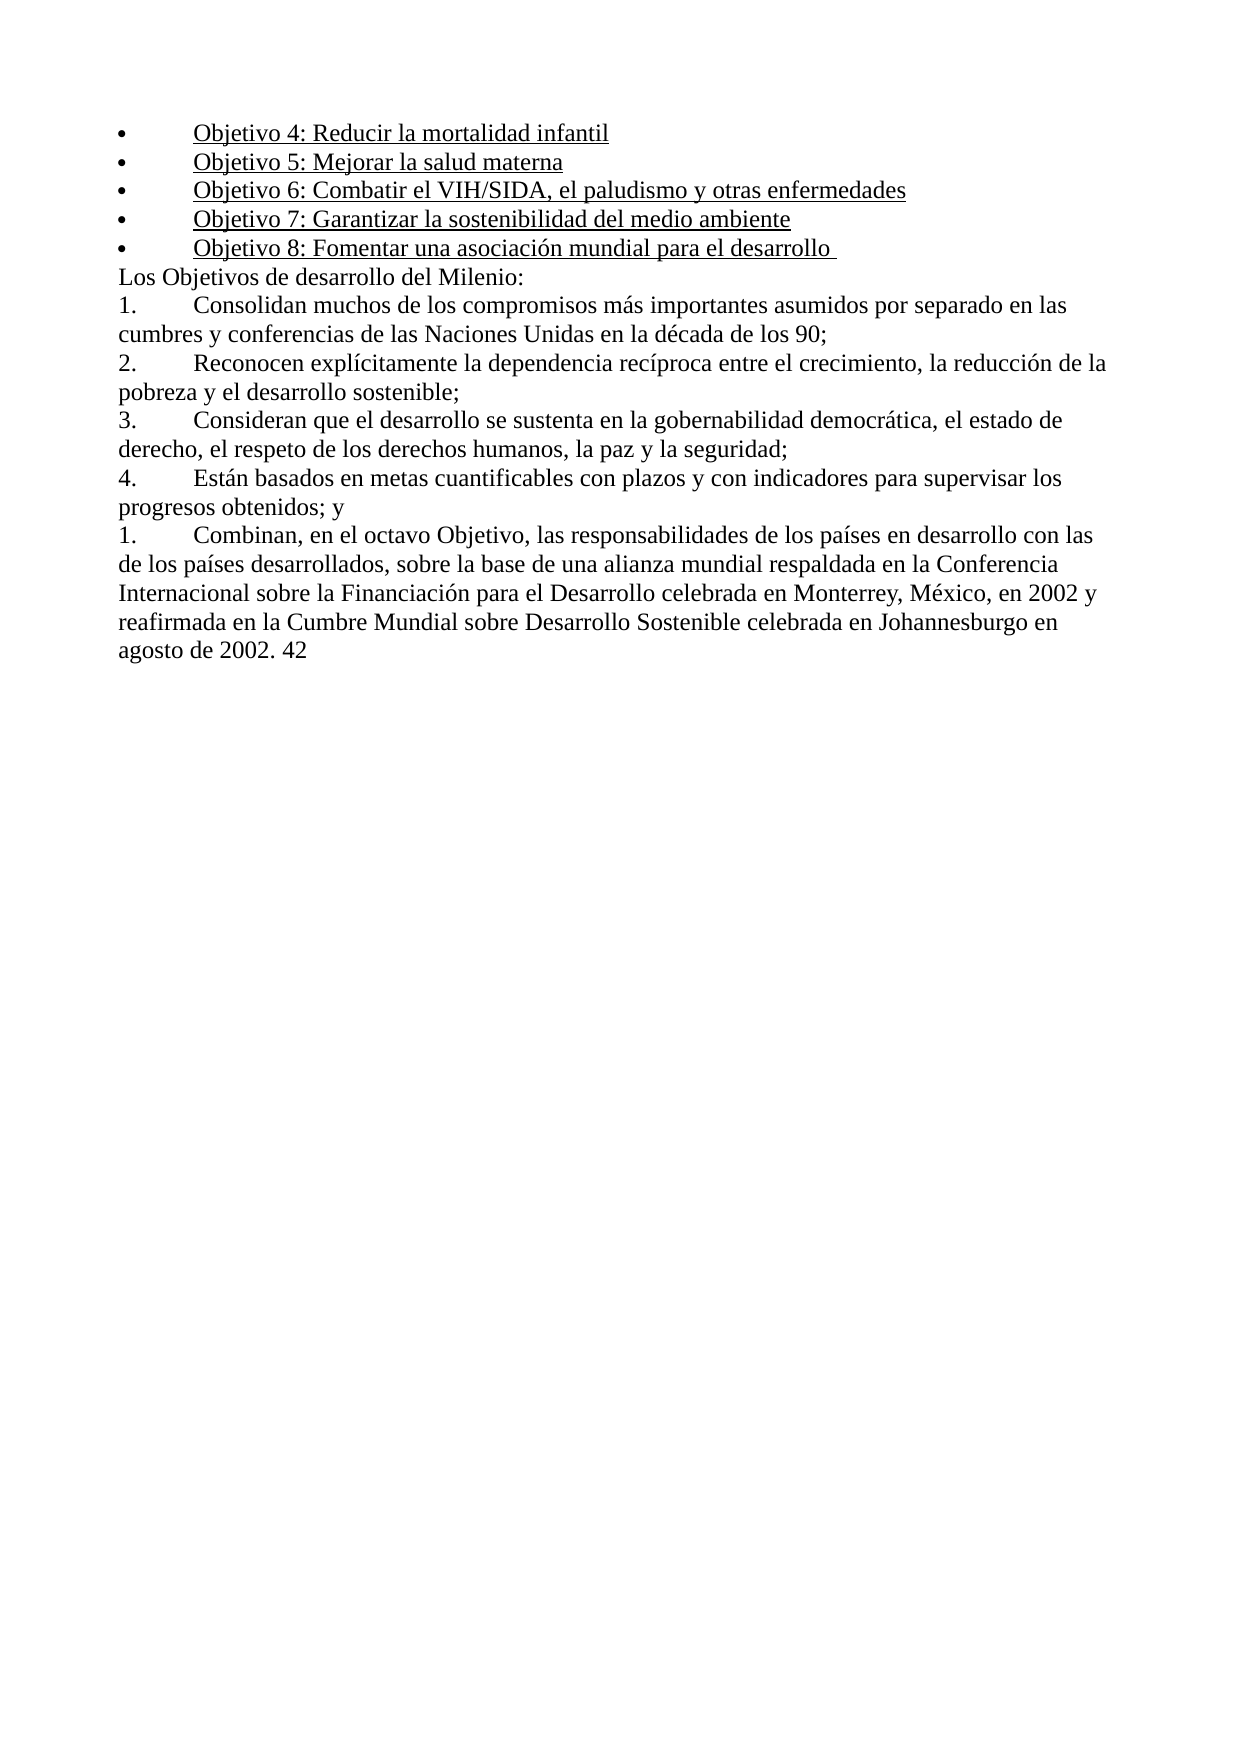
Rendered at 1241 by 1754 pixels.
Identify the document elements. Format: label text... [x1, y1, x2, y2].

list Reconocen explícitamente la dependencia recíproca entre el crecimiento, la reducción de la pobreza y el desarrollo sostenible; [118, 348, 1122, 406]
list Combinan, en el octavo Objetivo, las responsabilidades de los países en desarrollo con las de los países desarrollados, sobre la base de una alianza mundial respaldada en la Conferencia Internacional sobre la Financiación para el Desarrollo celebrada en Monterrey, México, en 2002 y reafirmada en la Cumbre Mundial sobre Desarrollo Sostenible celebrada en Johannesburgo en agosto de 2002. 42 [118, 521, 1122, 664]
list Consolidan muchos de los compromisos más importantes asumidos por separado en las cumbres y conferencias de las Naciones Unidas en la década de los 90; [118, 291, 1122, 348]
text Los Objetivos de desarrollo del Milenio: [118, 262, 1122, 291]
list Objetivo 4: Reducir la mortalidad infantil [118, 118, 1122, 147]
list Consideran que el desarrollo se sustenta en la gobernabilidad democrática, el estado de derecho, el respeto de los derechos humanos, la paz y la seguridad; [118, 406, 1122, 463]
list Objetivo 5: Mejorar la salud materna [118, 147, 1122, 176]
list Objetivo 6: Combatir el VIH/SIDA, el paludismo y otras enfermedades [118, 176, 1122, 204]
list Objetivo 8: Fomentar una asociación mundial para el desarrollo [118, 233, 1122, 262]
list Están basados en metas cuantificables con plazos y con indicadores para supervisar los progresos obtenidos; y [118, 463, 1122, 521]
list Objetivo 7: Garantizar la sostenibilidad del medio ambiente [118, 204, 1122, 233]
